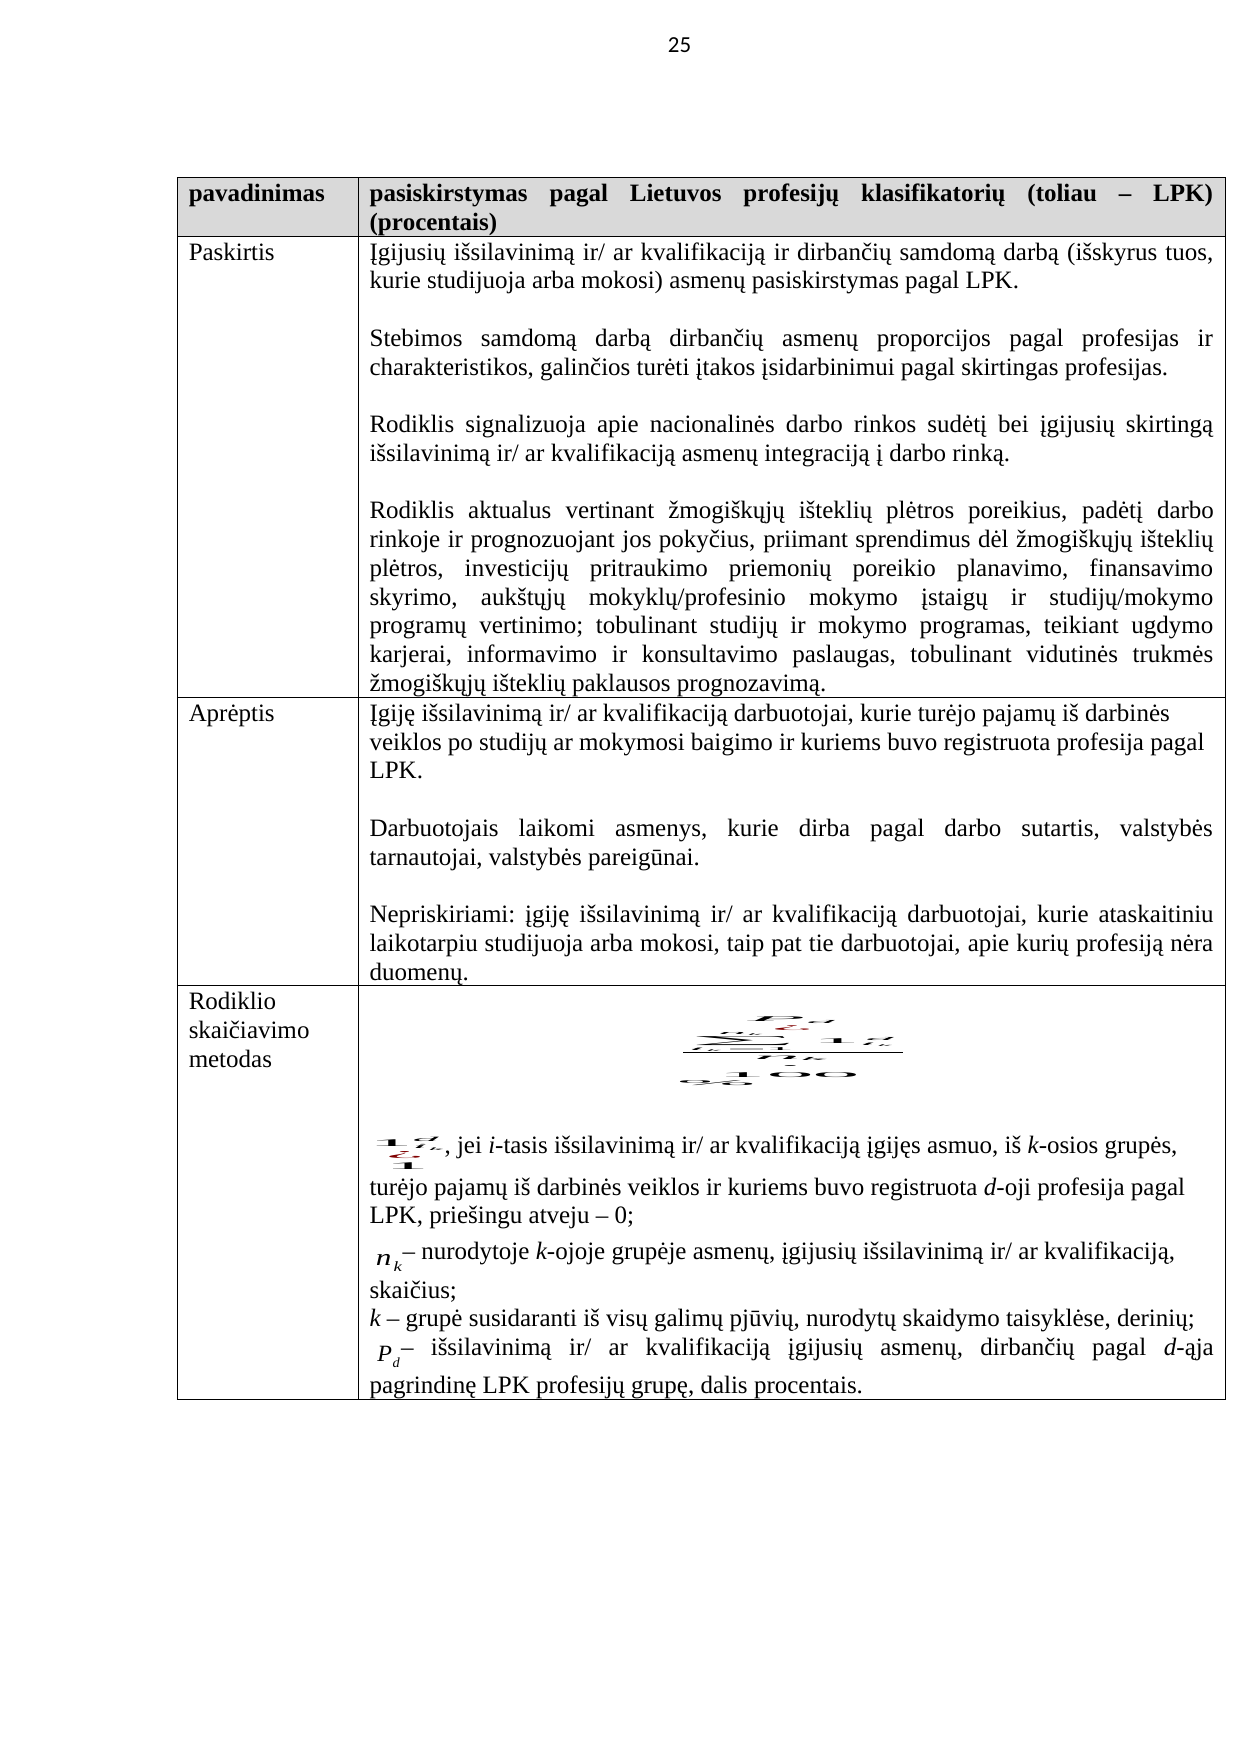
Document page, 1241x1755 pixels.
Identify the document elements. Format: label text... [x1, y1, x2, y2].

table_header pavadinimas [178, 178, 358, 236]
table_cell Aprėptis [178, 698, 358, 985]
table_cell Įgijusių išsilavinimą ir/ ar kvalifikaciją ir dirbančių samdomą darbą (išskyrus tuos, kurie studijuoja arba mokosi) asmenų pasiskirstymas pagal LPK. Stebimos samdomą darbą dirbančių asmenų proporcijos pagal profesijas ir charakteristikos, galinčios turėti įtakos įsidarbinimui pagal skirtingas profesijas. Rodiklis signalizuoja apie nacionalinės darbo rinkos sudėtį bei įgijusių skirtingą išsilavinimą ir/ ar kvalifikaciją asmenų integraciją į darbo rinką. Rodiklis aktualus vertinant žmogiškųjų išteklių plėtros poreikius, padėtį darbo rinkoje ir prognozuojant jos pokyčius, priimant sprendimus dėl žmogiškųjų išteklių plėtros, investicijų pritraukimo priemonių poreikio planavimo, finansavimo skyrimo, aukštųjų mokyklų/profesinio mokymo įstaigų ir studijų/mokymo programų vertinimo; tobulinant studijų ir mokymo programas, teikiant ugdymo karjerai, informavimo ir konsultavimo paslaugas, tobulinant vidutinės trukmės žmogiškųjų išteklių paklausos prognozavimą. [359, 237, 1225, 697]
table_cell , jei i-tasis išsilavinimą ir/ ar kvalifikaciją įgijęs asmuo, iš k-osios grupės, turėjo pajamų iš darbinės veiklos ir kuriems buvo registruota d-oji profesija pagal LPK, priešingu atveju – 0; – nurodytoje k-ojoje grupėje asmenų, įgijusių išsilavinimą ir/ ar kvalifikaciją, skaičius; k – grupė susidaranti iš visų galimų pjūvių, nurodytų skaidymo taisyklėse, derinių; – išsilavinimą ir/ ar kvalifikaciją įgijusių asmenų, dirbančių pagal d-ąja pagrindinę LPK profesijų grupę, dalis procentais. [359, 986, 1225, 1399]
table_header pasiskirstymas pagal Lietuvos profesijų klasifikatorių (toliau – LPK) (procentais) [359, 178, 1225, 236]
table_cell Paskirtis [178, 237, 358, 697]
table_cell Rodiklio skaičiavimo metodas [178, 986, 358, 1399]
table_cell Įgiję išsilavinimą ir/ ar kvalifikaciją darbuotojai, kurie turėjo pajamų iš darbinės veiklos po studijų ar mokymosi baigimo ir kuriems buvo registruota profesija pagal LPK. Darbuotojais laikomi asmenys, kurie dirba pagal darbo sutartis, valstybės tarnautojai, valstybės pareigūnai. Nepriskiriami: įgiję išsilavinimą ir/ ar kvalifikaciją darbuotojai, kurie ataskaitiniu laikotarpiu studijuoja arba mokosi, taip pat tie darbuotojai, apie kurių profesiją nėra duomenų. [359, 698, 1225, 985]
